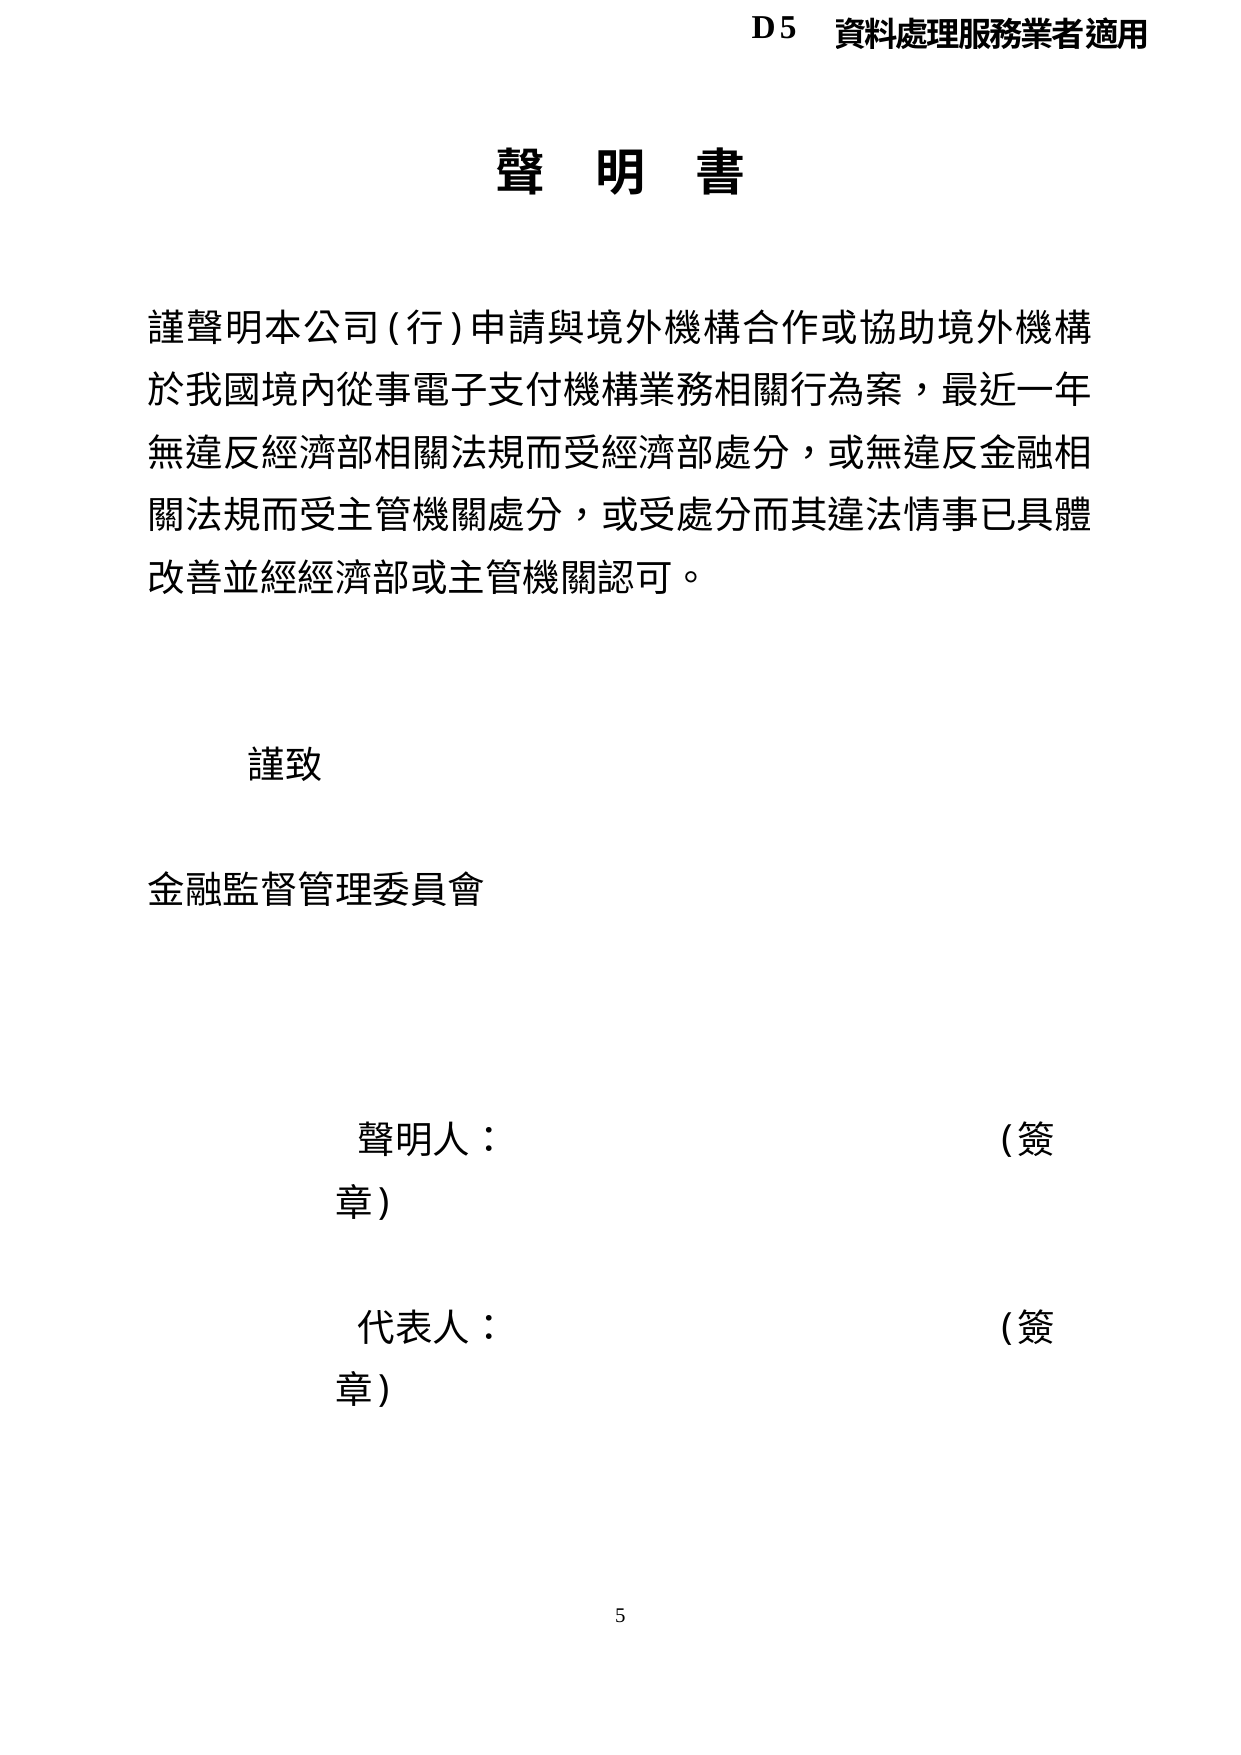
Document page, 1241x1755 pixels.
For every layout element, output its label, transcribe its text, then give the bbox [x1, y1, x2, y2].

text 謹聲明本公司(行)申請與境外機構合作或協助境外機構於我國境內從事電子支付機構業務相關行為案，最近一年無違反經濟部相關法規而受經濟部處分，或無違反金融相關法規而受主管機關處分，或受處分而其違法情事已具體改善並經經濟部或主管機關認可。 [148, 283, 1093, 596]
text 資料處理服務業者適用 [836, 7, 1172, 56]
text 聲 明 書 [148, 96, 1093, 221]
text 聲明人： (簽章) [335, 1096, 1093, 1221]
text [714, 0, 1187, 69]
text 謹致 [248, 721, 1093, 783]
text 金融監督管理委員會 [148, 846, 1093, 908]
text D 5 [729, 7, 821, 46]
text 代表人： (簽章) [335, 1283, 1093, 1408]
